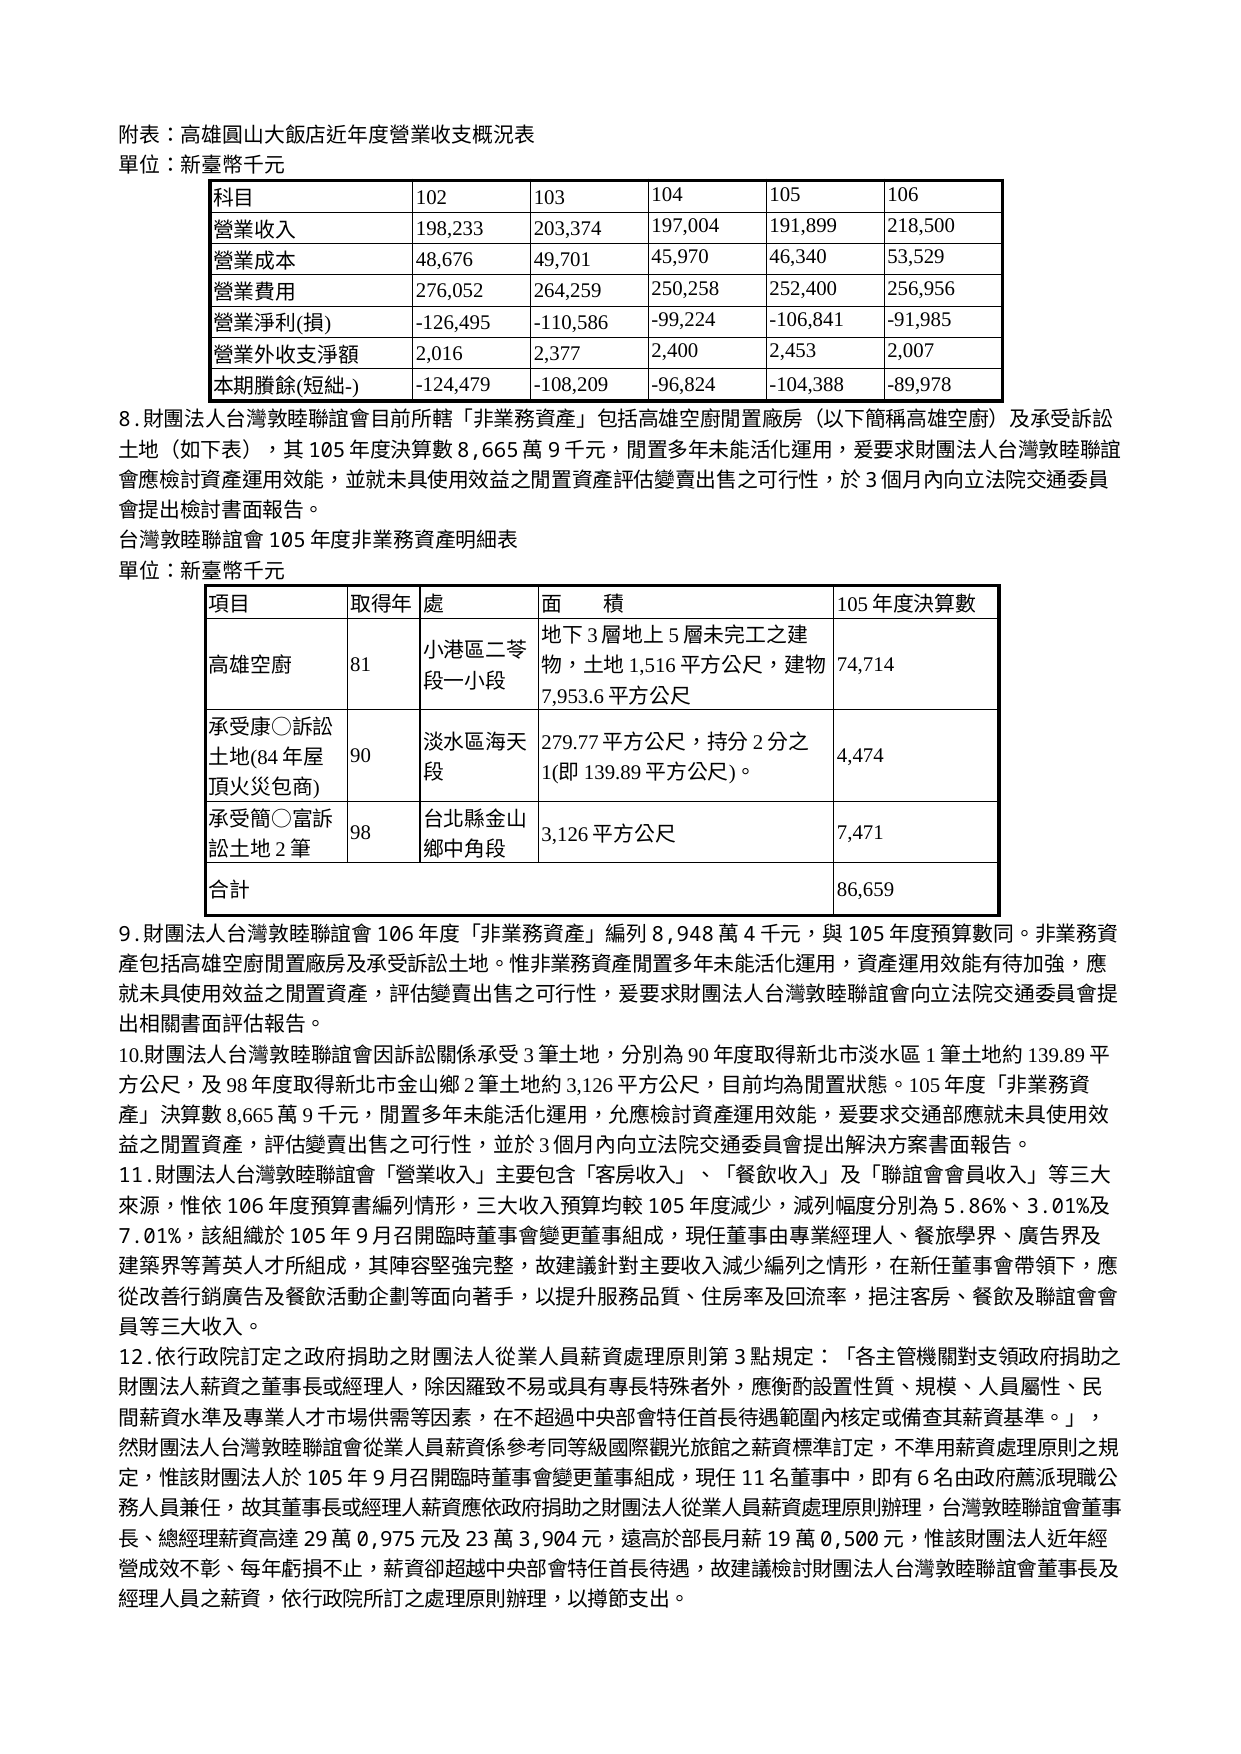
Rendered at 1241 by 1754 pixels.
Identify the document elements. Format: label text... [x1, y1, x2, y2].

table_cell 營業淨利(損) [212, 307, 412, 337]
table_cell 營業成本 [212, 244, 412, 274]
table_cell 承受簡○富訴訟土地2筆 [207, 802, 347, 862]
table_cell 地下3層地上5層未完工之建物，土地1,516平方公尺，建物7,953.6平方公尺 [539, 619, 833, 709]
table_cell -104,388 [767, 369, 884, 399]
table_header 面 積 [539, 587, 833, 617]
table_cell -106,841 [767, 307, 884, 337]
text 11.財團法人台灣敦睦聯誼會「營業收入」主要包含「客房收入」、「餐飲收入」及「聯誼會會員收入」等三大來源，惟依106年度預算書編列情形，三大收入預算均較105年度減少，減列幅度分別為5.86%、3.01%及7.01%，該組織於105年9月召開臨時董事會變更董事組成，現任董事由專業經理人、餐旅學界、廣告界及建築界等菁英人才所組成，其陣容堅強完整，故建議針對主要收入減少編列之情形，在新任董事會帶領下，應從改善行銷廣告及餐飲活動企劃等面向著手，以提升服務品質、住房率及回流率，挹注客房、餐飲及聯誼會會員等三大收入。 [118, 1159, 1122, 1340]
text 單位：新臺幣千元 [118, 554, 1122, 584]
table_cell 198,233 [413, 213, 530, 243]
table_cell 250,258 [649, 275, 766, 306]
table_cell 81 [348, 619, 419, 709]
table_cell 90 [348, 710, 419, 801]
table_cell -108,209 [531, 369, 648, 399]
text 8.財團法人台灣敦睦聯誼會目前所轄「非業務資產」包括高雄空廚閒置廠房（以下簡稱高雄空廚）及承受訴訟土地（如下表），其105年度決算數8,665萬9千元，閒置多年未能活化運用，爰要求財團法人台灣敦睦聯誼會應檢討資產運用效能，並就未具使用效益之閒置資產評估變賣出售之可行性，於3個月內向立法院交通委員會提出檢討書面報告。 [118, 402, 1122, 524]
table_header 105年度決算數 [834, 587, 997, 617]
table_cell 承受康○訴訟土地(84年屋頂火災包商) [207, 710, 347, 801]
table_header 取得年 [348, 587, 419, 617]
table_cell 本期賸餘(短絀-) [212, 369, 412, 399]
table_cell -110,586 [531, 307, 648, 337]
table_cell 營業費用 [212, 275, 412, 306]
table_cell 279.77平方公尺，持分2分之1(即139.89平方公尺)。 [539, 710, 833, 801]
table_cell 191,899 [767, 213, 884, 243]
table_cell 合計 [207, 863, 833, 914]
table_cell 49,701 [531, 244, 648, 274]
table_cell 252,400 [767, 275, 884, 306]
table_cell 218,500 [885, 213, 1001, 243]
table_header 106 [885, 182, 1001, 212]
table_cell 小港區二苓段一小段 [421, 619, 538, 709]
table_cell 197,004 [649, 213, 766, 243]
table_header 102 [413, 182, 530, 212]
table_cell 2,016 [413, 338, 530, 368]
table_cell 256,956 [885, 275, 1001, 306]
table_header 105 [767, 182, 884, 212]
table_cell 3,126平方公尺 [539, 802, 833, 862]
table_cell 4,474 [834, 710, 997, 801]
table_cell 2,377 [531, 338, 648, 368]
table_cell 淡水區海天段 [421, 710, 538, 801]
table_cell 營業外收支淨額 [212, 338, 412, 368]
table_cell 98 [348, 802, 419, 862]
table_header 項目 [207, 587, 347, 617]
table_header 科目 [212, 182, 412, 212]
text 台灣敦睦聯誼會105年度非業務資產明細表 [118, 524, 1122, 554]
table_cell 台北縣金山鄉中角段 [421, 802, 538, 862]
table_cell 48,676 [413, 244, 530, 274]
table_cell 高雄空廚 [207, 619, 347, 709]
table_cell 7,471 [834, 802, 997, 862]
text 12.依行政院訂定之政府捐助之財團法人從業人員薪資處理原則第3點規定：「各主管機關對支領政府捐助之財團法人薪資之董事長或經理人，除因羅致不易或具有專長特殊者外，應衡酌設置性質、規模、人員屬性、民間薪資水準及專業人才市場供需等因素，在不超過中央部會特任首長待遇範圍內核定或備查其薪資基準。」，然財團法人台灣敦睦聯誼會從業人員薪資係參考同等級國際觀光旅館之薪資標準訂定，不準用薪資處理原則之規定，惟該財團法人於105年9月召開臨時董事會變更董事組成，現任11名董事中，即有6名由政府薦派現職公務人員兼任，故其董事長或經理人薪資應依政府捐助之財團法人從業人員薪資處理原則辦理，台灣敦睦聯誼會董事長、總經理薪資高達29萬0,975元及23萬3,904元，遠高於部長月薪19萬0,500元，惟該財團法人近年經營成效不彰、每年虧損不止，薪資卻超越中央部會特任首長待遇，故建議檢討財團法人台灣敦睦聯誼會董事長及經理人員之薪資，依行政院所訂之處理原則辦理，以撙節支出。 [118, 1340, 1122, 1612]
text 附表：高雄圓山大飯店近年度營業收支概況表 [118, 118, 1122, 148]
table_cell -96,824 [649, 369, 766, 399]
table_header 103 [531, 182, 648, 212]
table_cell -126,495 [413, 307, 530, 337]
table_cell -91,985 [885, 307, 1001, 337]
table_cell -89,978 [885, 369, 1001, 399]
table_cell 2,400 [649, 338, 766, 368]
table_cell 276,052 [413, 275, 530, 306]
table_cell 264,259 [531, 275, 648, 306]
table_cell 203,374 [531, 213, 648, 243]
text 10.財團法人台灣敦睦聯誼會因訴訟關係承受3筆土地，分別為90年度取得新北市淡水區1筆土地約139.89平方公尺，及98年度取得新北市金山鄉2筆土地約3,126平方公尺，目前均為閒置狀態。105年度「非業務資產」決算數8,665萬9千元，閒置多年未能活化運用，允應檢討資產運用效能，爰要求交通部應就未具使用效益之閒置資產，評估變賣出售之可行性，並於3個月內向立法院交通委員會提出解決方案書面報告。 [118, 1038, 1122, 1159]
table_cell 營業收入 [212, 213, 412, 243]
table_cell 2,007 [885, 338, 1001, 368]
text 單位：新臺幣千元 [118, 148, 1122, 178]
table_cell -124,479 [413, 369, 530, 399]
table_cell 74,714 [834, 619, 997, 709]
table_cell 46,340 [767, 244, 884, 274]
table_cell 2,453 [767, 338, 884, 368]
table_cell 86,659 [834, 863, 997, 914]
table_header 處 [421, 587, 538, 617]
table_cell 45,970 [649, 244, 766, 274]
table_header 104 [649, 182, 766, 212]
text 9.財團法人台灣敦睦聯誼會106年度「非業務資產」編列8,948萬4千元，與105年度預算數同。非業務資產包括高雄空廚閒置廠房及承受訴訟土地。惟非業務資產閒置多年未能活化運用，資產運用效能有待加強，應就未具使用效益之閒置資產，評估變賣出售之可行性，爰要求財團法人台灣敦睦聯誼會向立法院交通委員會提出相關書面評估報告。 [118, 917, 1122, 1038]
table_cell 53,529 [885, 244, 1001, 274]
table_cell -99,224 [649, 307, 766, 337]
